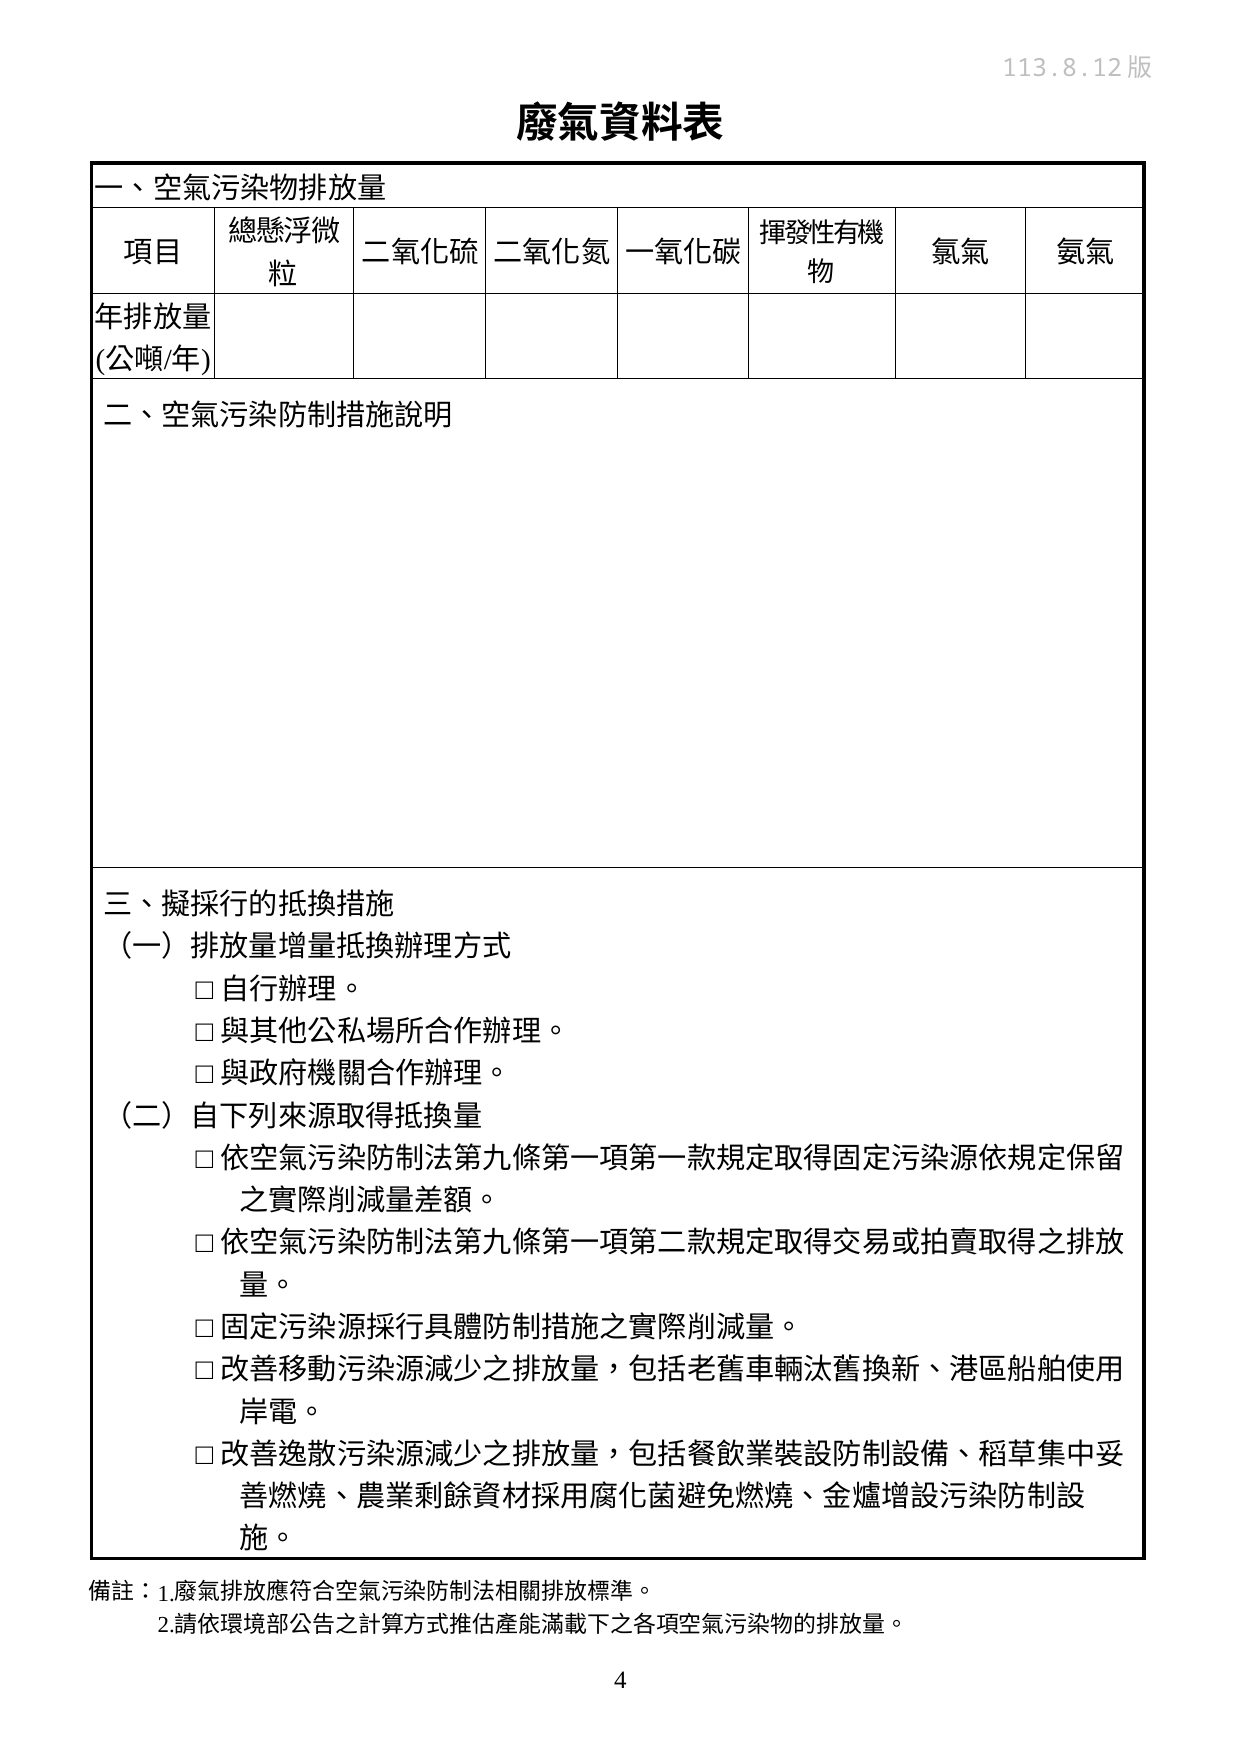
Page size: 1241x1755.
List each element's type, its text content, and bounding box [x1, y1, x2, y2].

table_cell [1026, 294, 1142, 378]
table_header 一、空氣污染物排放量 [93, 165, 1142, 207]
table_cell 二、空氣污染防制措施說明 [93, 379, 1142, 867]
table_cell 二氧化氮 [486, 208, 617, 292]
table_cell [896, 294, 1025, 378]
table_cell 揮發性有機物 [749, 208, 895, 292]
table_cell 氨氣 [1026, 208, 1142, 292]
text 備註：1.廢氣排放應符合空氣污染防制法相關排放標準。 [89, 1573, 1152, 1606]
table_cell 二氧化硫 [354, 208, 485, 292]
table_cell 三、擬採行的抵換措施 （一）排放量增量抵換辦理方式 □ 自行辦理。 □ 與其他公私場所合作辦理。 □ 與政府機關合作辦理。 （二）自下列來源取得抵換量 □ 依空氣污染防制法第九條第一項第一款規定取得固定污染源依規定保留之實際削減量差額。 □ 依空氣污染防制法第九條第一項第二款規定取得交易或拍賣取得之排放量。 □ 固定污染源採行具體防制措施之實際削減量。 □ 改善移動污染源減少之排放量，包括老舊車輛汰舊換新、港區船舶使用岸電。 □ 改善逸散污染源減少之排放量，包括餐飲業裝設防制設備、稻草集中妥善燃燒、農業剩餘資材採用腐化菌避免燃燒、金爐增設污染防制設施。 [93, 868, 1142, 1557]
table_cell 總懸浮微粒 [215, 208, 353, 292]
table_cell 氯氣 [896, 208, 1025, 292]
table_cell [486, 294, 617, 378]
table_cell 項目 [93, 208, 214, 292]
text 廢氣資料表 [89, 89, 1152, 149]
table_cell 一氧化碳 [618, 208, 748, 292]
table_cell [749, 294, 895, 378]
table_cell [354, 294, 485, 378]
text 2.請依環境部公告之計算方式推估產能滿載下之各項空氣污染物的排放量。 [157, 1606, 1152, 1639]
table_cell [618, 294, 748, 378]
table_cell [215, 294, 353, 378]
table_cell 年排放量 (公噸/年) [93, 294, 214, 378]
